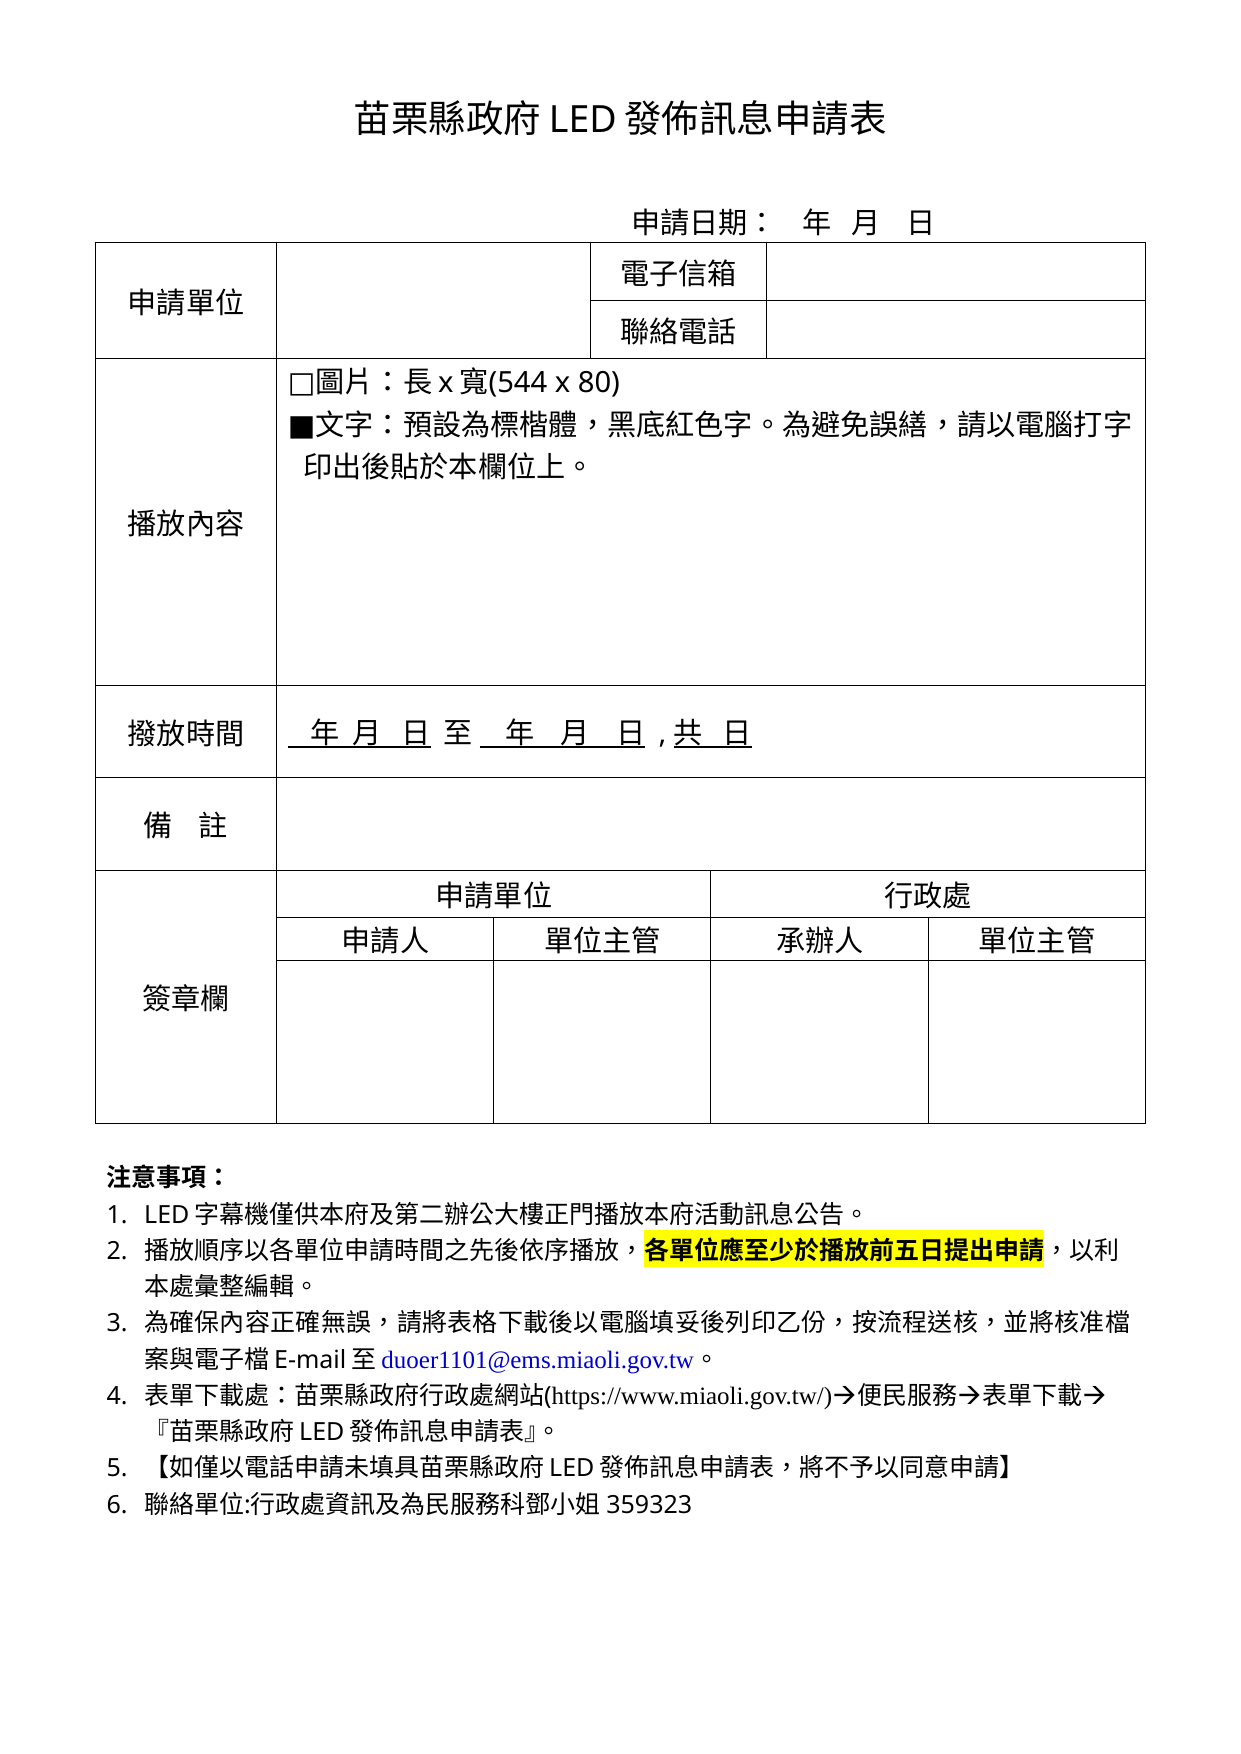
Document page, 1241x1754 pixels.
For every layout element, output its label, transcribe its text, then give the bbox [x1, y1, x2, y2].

list 聯絡單位:行政處資訊及為民服務科鄧小姐 359323 [106, 1484, 1134, 1520]
list 表單下載處：苗栗縣政府行政處網站(https://www.miaoli.gov.tw/)便民服務表單下載『苗栗縣政府LED發佈訊息申請表』。 [106, 1375, 1134, 1448]
table_cell 申請人 [277, 918, 493, 960]
list LED字幕機僅供本府及第二辦公大樓正門播放本府活動訊息公告。 [106, 1194, 1134, 1230]
table_cell 聯絡電話 [591, 301, 766, 358]
table_cell [277, 961, 493, 1123]
table_cell 申請單位 [277, 871, 710, 917]
text 苗栗縣政府LED發佈訊息申請表 [106, 89, 1134, 143]
table_cell 單位主管 [494, 918, 710, 960]
table_header [277, 243, 590, 358]
text 注意事項： [106, 1158, 1134, 1194]
table_cell 單位主管 [929, 918, 1145, 960]
table_cell [711, 961, 928, 1123]
table_cell 承辦人 [711, 918, 928, 960]
table_cell [767, 301, 1145, 358]
table_cell □圖片：長x寬(544 x 80) ■文字：預設為標楷體，黑底紅色字。為避免誤繕，請以電腦打字 印出後貼於本欄位上。 [277, 359, 1145, 684]
table_cell [494, 961, 710, 1123]
table_cell [277, 778, 1145, 870]
table_cell 年 月 日 至 年 月 日 , 共 日 [277, 686, 1145, 777]
table_cell [929, 961, 1145, 1123]
table_cell 播放內容 [96, 359, 276, 684]
list 為確保內容正確無誤，請將表格下載後以電腦填妥後列印乙份，按流程送核，並將核准檔案與電子檔E-mail至duoer1101@ems.miaoli.gov.tw。 [106, 1303, 1134, 1375]
table_cell 行政處 [711, 871, 1145, 917]
list 播放順序以各單位申請時間之先後依序播放，各單位應至少於播放前五日提出申請，以利本處彙整編輯。 [106, 1230, 1134, 1303]
table_cell 撥放時間 [96, 686, 276, 777]
text 申請日期： 年 月 日 [106, 200, 1134, 242]
table_header [767, 243, 1145, 300]
table_cell 簽章欄 [96, 871, 276, 1123]
table_cell 備 註 [96, 778, 276, 870]
list 【如僅以電話申請未填具苗栗縣政府LED發佈訊息申請表，將不予以同意申請】 [106, 1448, 1134, 1484]
table_header 電子信箱 [591, 243, 766, 300]
table_header 申請單位 [96, 243, 276, 358]
